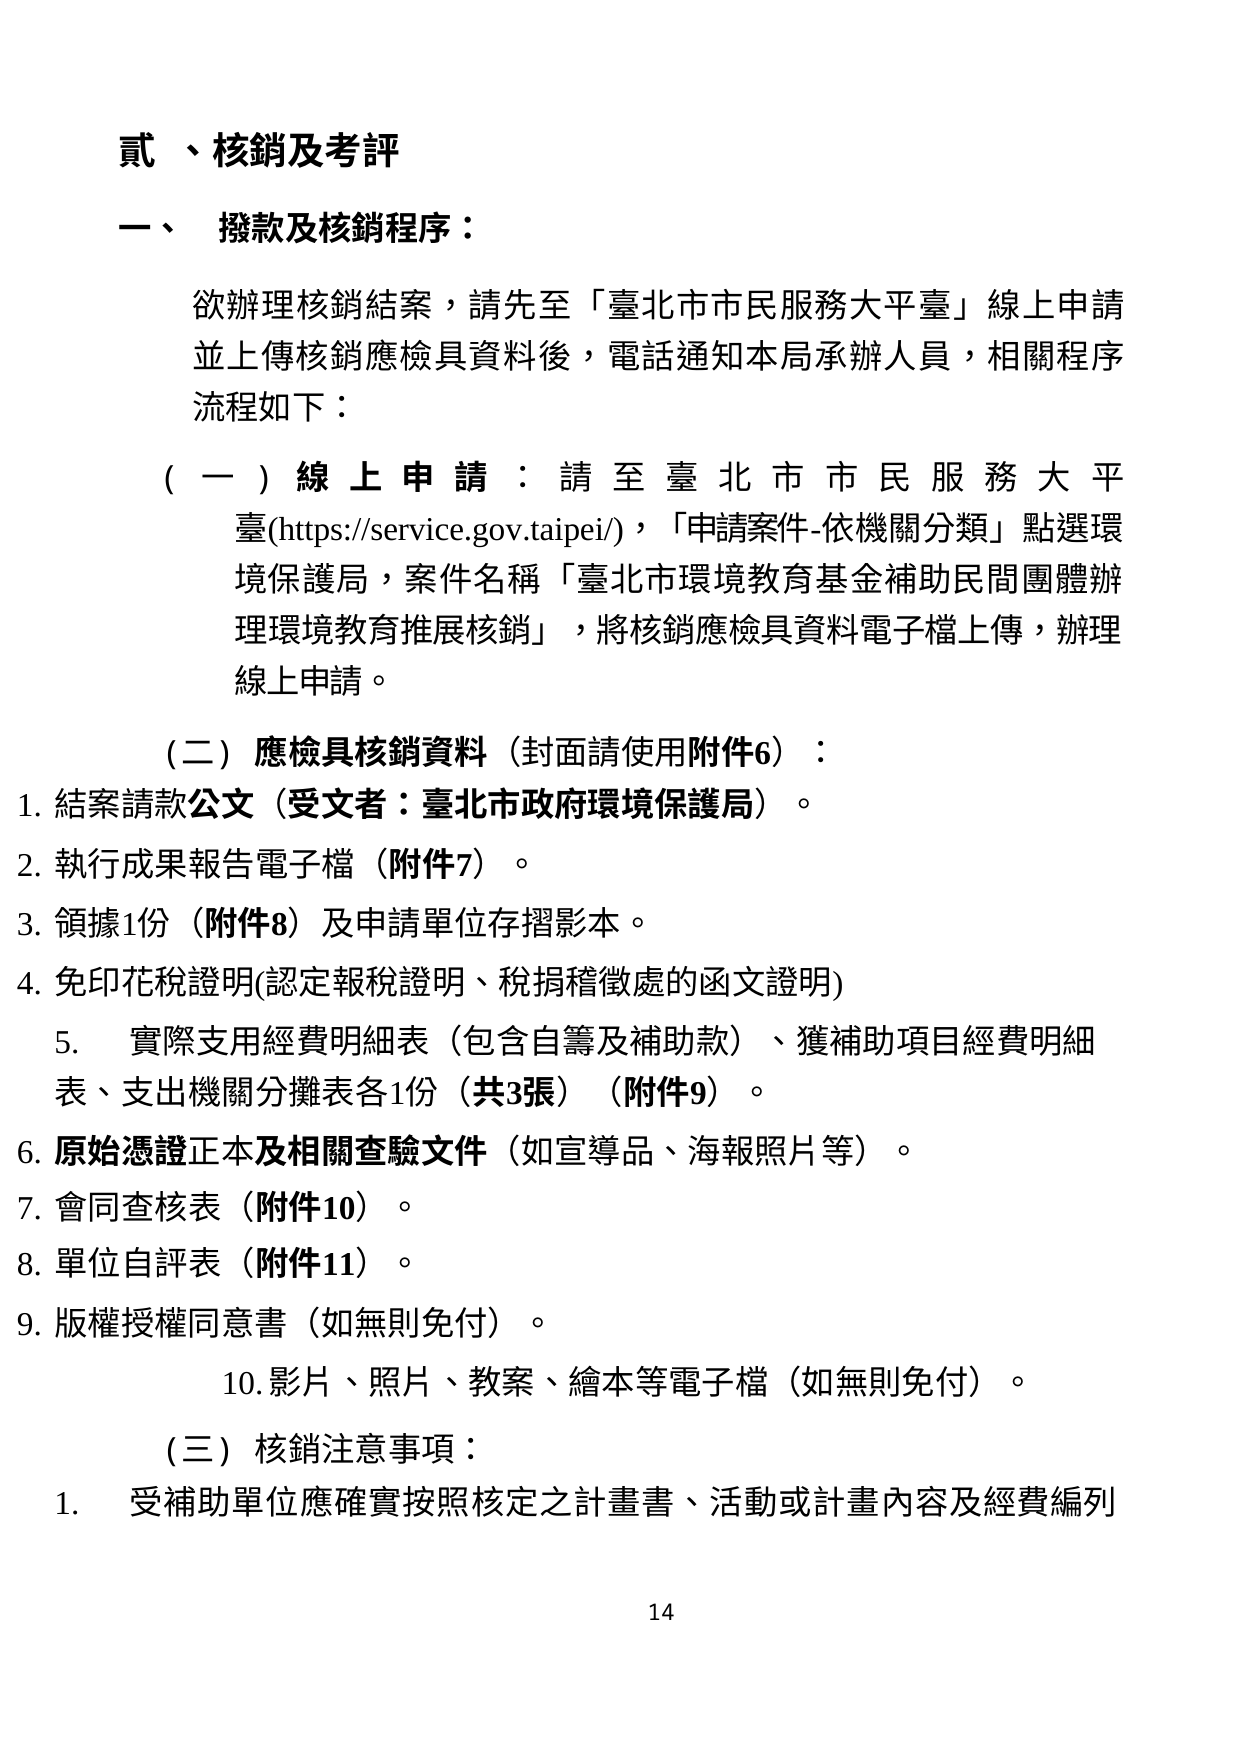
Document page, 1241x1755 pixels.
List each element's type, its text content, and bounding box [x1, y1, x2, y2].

text (三) 核銷注意事項： [161, 1426, 1188, 1471]
list 受補助單位應確實按照核定之計畫書、活動或計畫內容及經費編列 [54, 1476, 1124, 1524]
text ( 一 ) 線 上 申 請 ： 請 至 臺 北 市 市 民 服 務 大 平 臺(https://service.gov.taipei/)，「申請案件-依機關分類」點選環境保護局，案件名稱「臺北市環境教育基金補助民間團體辦理環境教育推展核銷」，將核銷應檢具資料電子檔上傳，辦理線上申請。 [159, 451, 1124, 703]
list 執行成果報告電子檔（附件7）。 [17, 837, 1188, 886]
list 免印花稅證明(認定報稅證明、稅捐稽徵處的函文證明) [17, 956, 1188, 1004]
list 原始憑證正本及相關查驗文件（如宣導品、海報照片等）。 [17, 1124, 1188, 1173]
list 版權授權同意書（如無則免付）。 [17, 1296, 1188, 1344]
subtitle 貳 、核銷及考評 [118, 121, 1188, 175]
list 實際支用經費明細表（包含自籌及補助款）、獲補助項目經費明細表、支出機關分攤表各1份（共3張）（附件9）。 [54, 1015, 1123, 1114]
list 結案請款公文（受文者：臺北市政府環境保護局）。 [17, 778, 1188, 826]
list 單位自評表（附件11）。 [17, 1240, 1188, 1285]
subtitle 一、 撥款及核銷程序： [118, 202, 1188, 250]
list 會同查核表（附件10）。 [17, 1184, 1188, 1229]
text 欲辦理核銷結案，請先至「臺北市市民服務大平臺」線上申請並上傳核銷應檢具資料後，電話通知本局承辦人員，相關程序流程如下： [192, 278, 1124, 429]
text (二) 應檢具核銷資料（封面請使用附件6）： [161, 725, 1188, 774]
list 領據1份（附件8）及申請單位存摺影本。 [17, 896, 1188, 945]
list 影片、照片、教案、繪本等電子檔（如無則免付）。 [221, 1355, 1188, 1404]
